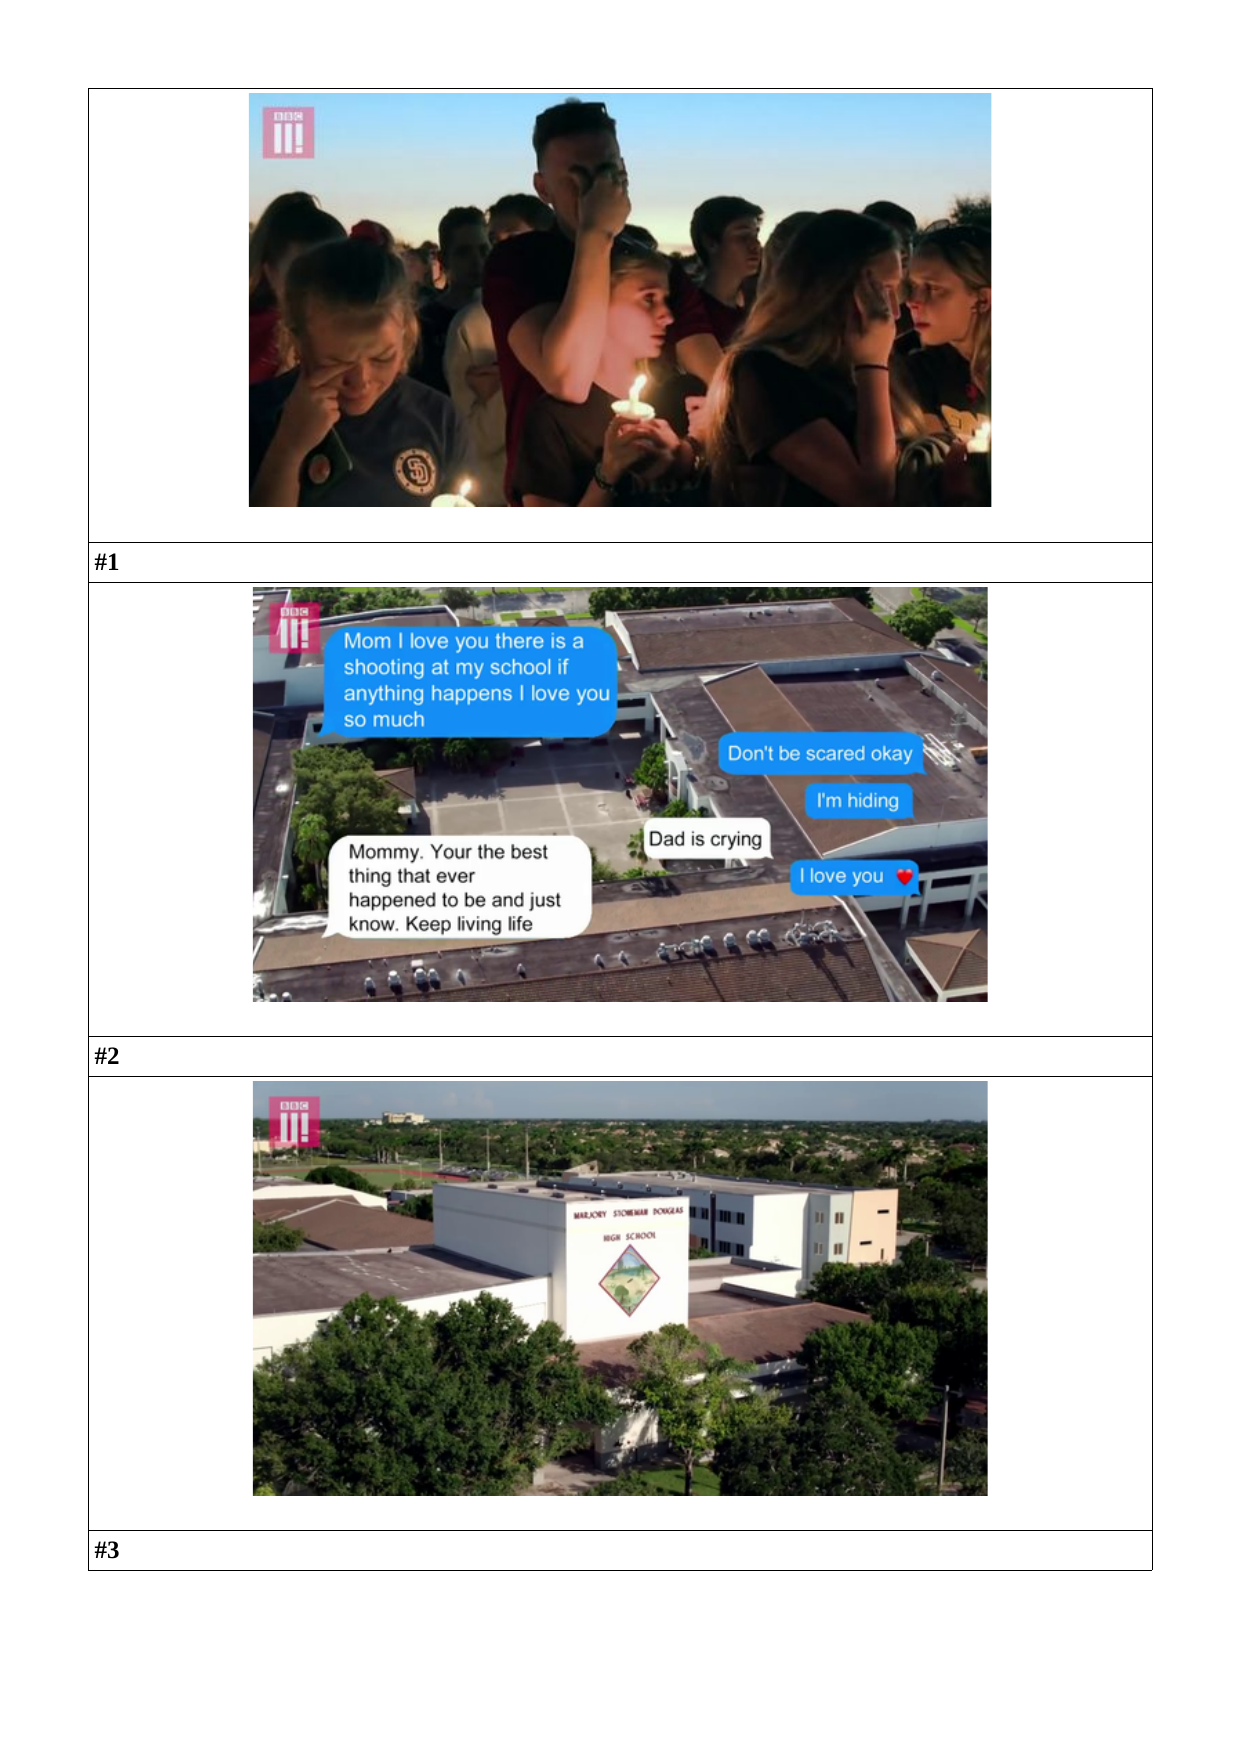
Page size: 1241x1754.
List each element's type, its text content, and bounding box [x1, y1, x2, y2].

table_cell #1 [89, 543, 1152, 582]
table_cell [89, 1077, 1152, 1530]
table_cell #3 [89, 1531, 1152, 1570]
picture [248, 93, 992, 507]
picture [252, 1081, 988, 1496]
table_header [89, 89, 1152, 542]
table_cell [89, 583, 1152, 1036]
picture [252, 587, 988, 1002]
table_cell #2 [89, 1037, 1152, 1076]
